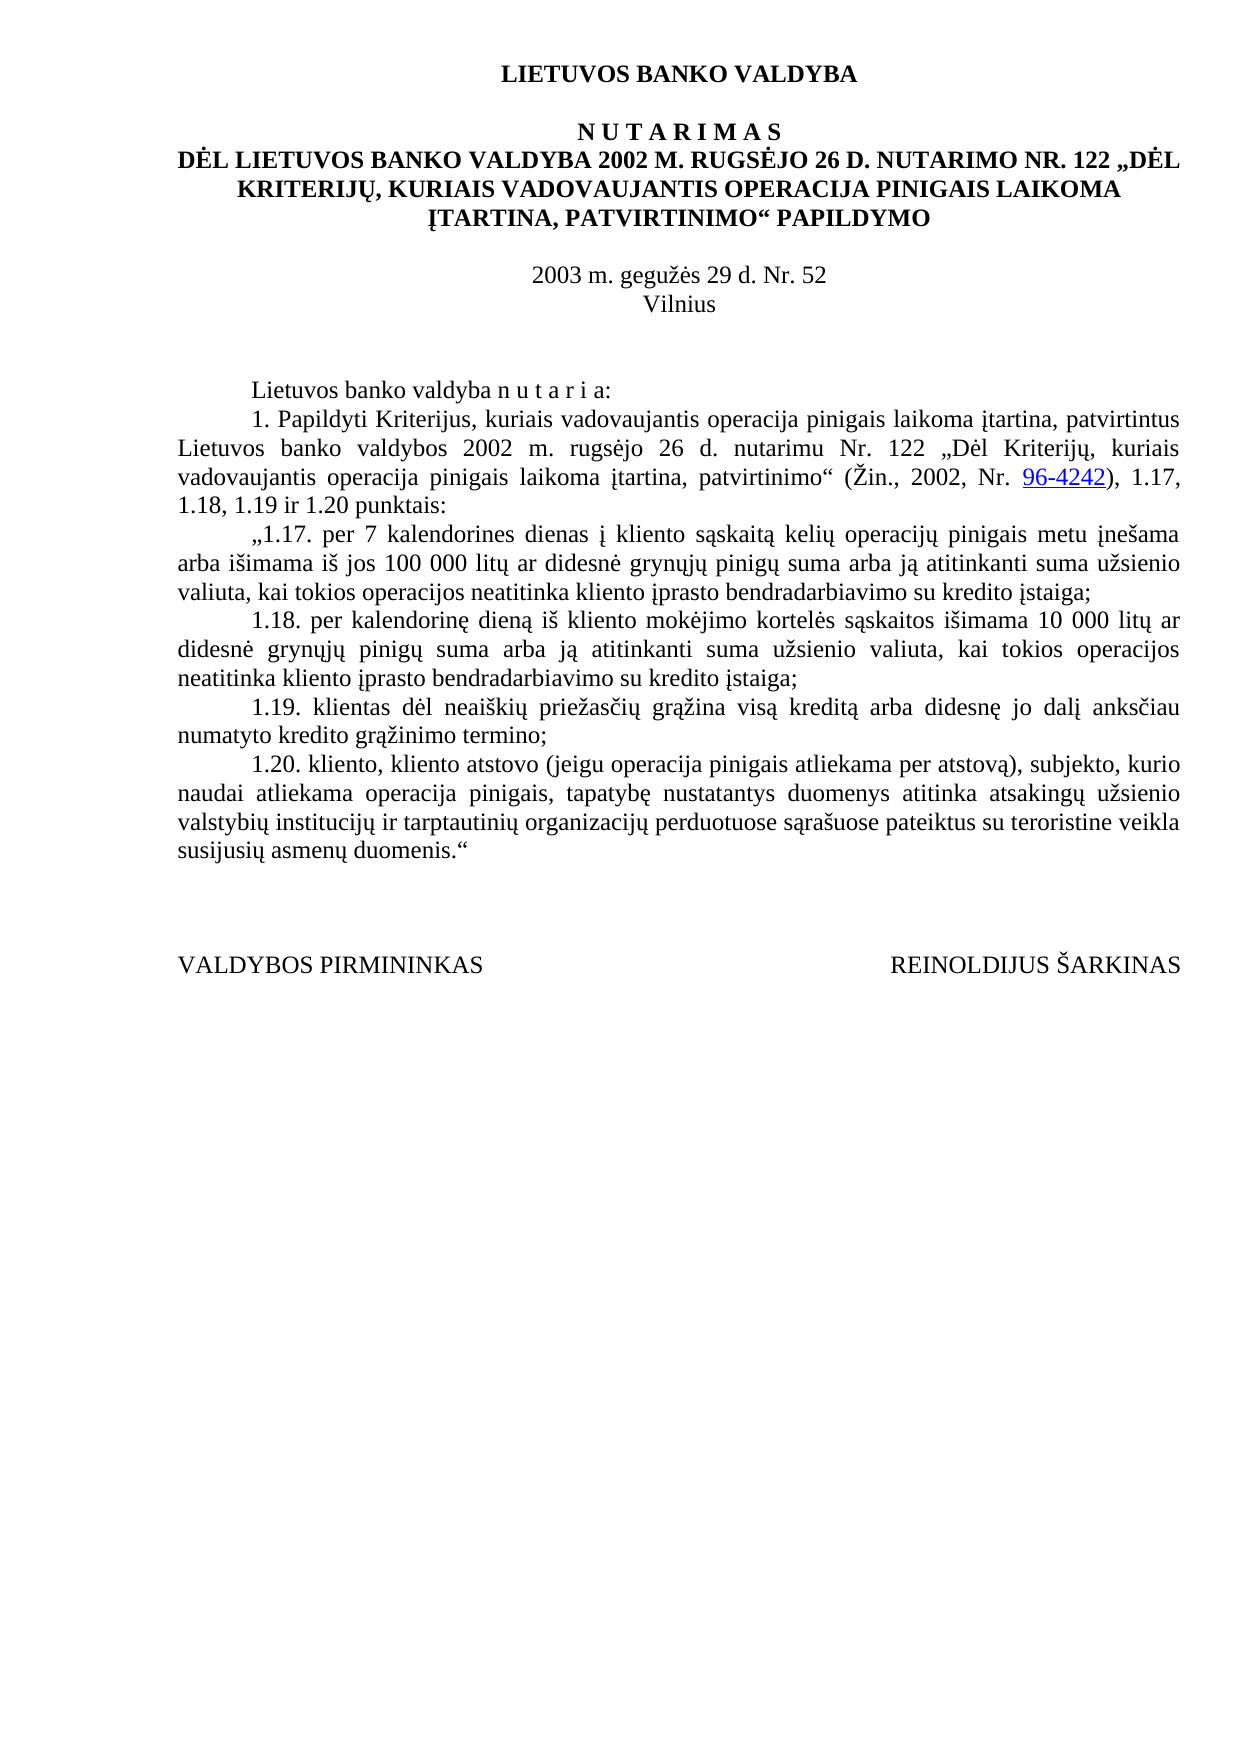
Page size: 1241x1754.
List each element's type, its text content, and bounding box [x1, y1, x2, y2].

text Lietuvos banko valdyba nutaria: [177, 375, 1181, 404]
text 1.19. klientas dėl neaiškių priežasčių grąžina visą kreditą arba didesnę jo dalį anksčiau numatyto kredito grąžinimo termino; [177, 692, 1181, 749]
text 2003 m. gegužės 29 d. Nr. 52 [177, 260, 1181, 289]
text 1.18. per kalendorinę dieną iš kliento mokėjimo kortelės sąskaitos išimama 10 000 litų ar didesnė grynųjų pinigų suma arba ją atitinkanti suma užsienio valiuta, kai tokios operacijos neatitinka kliento įprasto bendradarbiavimo su kredito įstaiga; [177, 605, 1181, 692]
text „1.17. per 7 kalendorines dienas į kliento sąskaitą kelių operacijų pinigais metu įnešama arba išimama iš jos 100 000 litų ar didesnė grynųjų pinigų suma arba ją atitinkanti suma užsienio valiuta, kai tokios operacijos neatitinka kliento įprasto bendradarbiavimo su kredito įstaiga; [177, 519, 1181, 605]
text LIETUVOS BANKO VALDYBA [177, 59, 1181, 88]
text 1. Papildyti Kriterijus, kuriais vadovaujantis operacija pinigais laikoma įtartina, patvirtintus Lietuvos banko valdybos 2002 m. rugsėjo 26 d. nutarimu Nr. 122 „Dėl Kriterijų, kuriais vadovaujantis operacija pinigais laikoma įtartina, patvirtinimo“ (Žin., 2002, Nr. 96-4242), 1.17, 1.18, 1.19 ir 1.20 punktais: [177, 404, 1181, 519]
text N U T A R I M A S [177, 117, 1181, 145]
text VALDYBOS PIRMININKAS REINOLDIJUS ŠARKINAS [177, 950, 1181, 979]
text DĖL LIETUVOS BANKO VALDYBA 2002 M. RUGSĖJO 26 D. NUTARIMO NR. 122 „DĖL KRITERIJŲ, KURIAIS VADOVAUJANTIS OPERACIJA PINIGAIS LAIKOMA ĮTARTINA, PATVIRTINIMO“ PAPILDYMO [177, 145, 1181, 232]
text 1.20. kliento, kliento atstovo (jeigu operacija pinigais atliekama per atstovą), subjekto, kurio naudai atliekama operacija pinigais, tapatybę nustatantys duomenys atitinka atsakingų užsienio valstybių institucijų ir tarptautinių organizacijų perduotuose sąrašuose pateiktus su teroristine veikla susijusių asmenų duomenis.“ [177, 749, 1181, 864]
text Vilnius [177, 289, 1181, 318]
